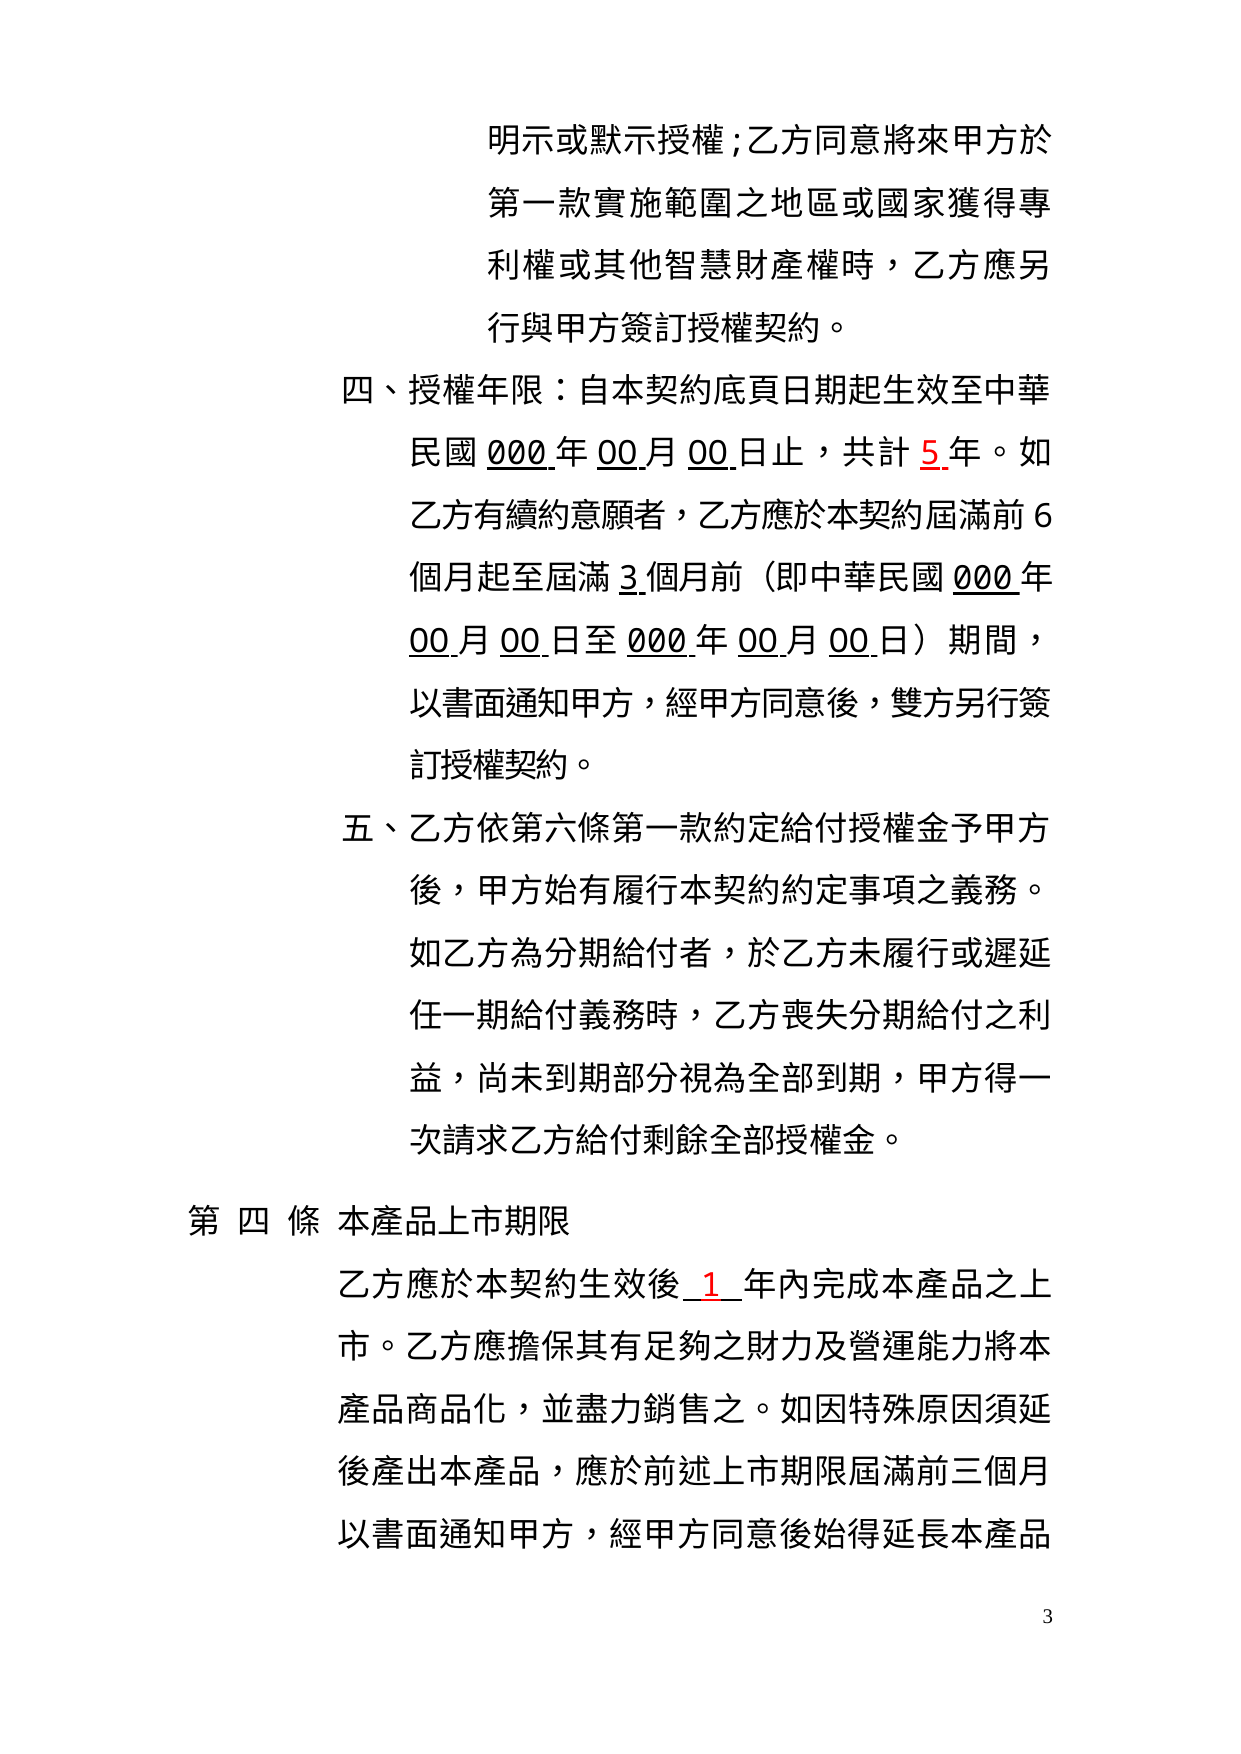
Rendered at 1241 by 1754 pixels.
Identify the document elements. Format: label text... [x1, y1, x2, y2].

text 乙方應於本契約生效後 1 年內完成本產品之上市。乙方應擔保其有足夠之財力及營運能力將本產品商品化，並盡力銷售之。如因特殊原因須延後產出本產品，應於前述上市期限屆滿前三個月以書面通知甲方，經甲方同意後始得延長本產品 [337, 1240, 1053, 1552]
text 明示或默示授權;乙方同意將來甲方於第一款實施範圍之地區或國家獲得專利權或其他智慧財產權時，乙方應另行與甲方簽訂授權契約。 [412, 96, 1053, 346]
text 五、乙方依第六條第一款約定給付授權金予甲方後，甲方始有履行本契約約定事項之義務。如乙方為分期給付者，於乙方未履行或遲延任一期給付義務時，乙方喪失分期給付之利益，尚未到期部分視為全部到期，甲方得一次請求乙方給付剩餘全部授權金。 [341, 784, 1053, 1159]
subtitle 第 四 條 本產品上市期限 [187, 1177, 1053, 1240]
text 四、授權年限：自本契約底頁日期起生效至中華民國000年OO月OO日止，共計5年。如乙方有續約意願者，乙方應於本契約屆滿前6個月起至屆滿3個月前（即中華民國000年OO月OO日至000年OO月OO日）期間，以書面通知甲方，經甲方同意後，雙方另行簽訂授權契約。 [341, 346, 1053, 784]
